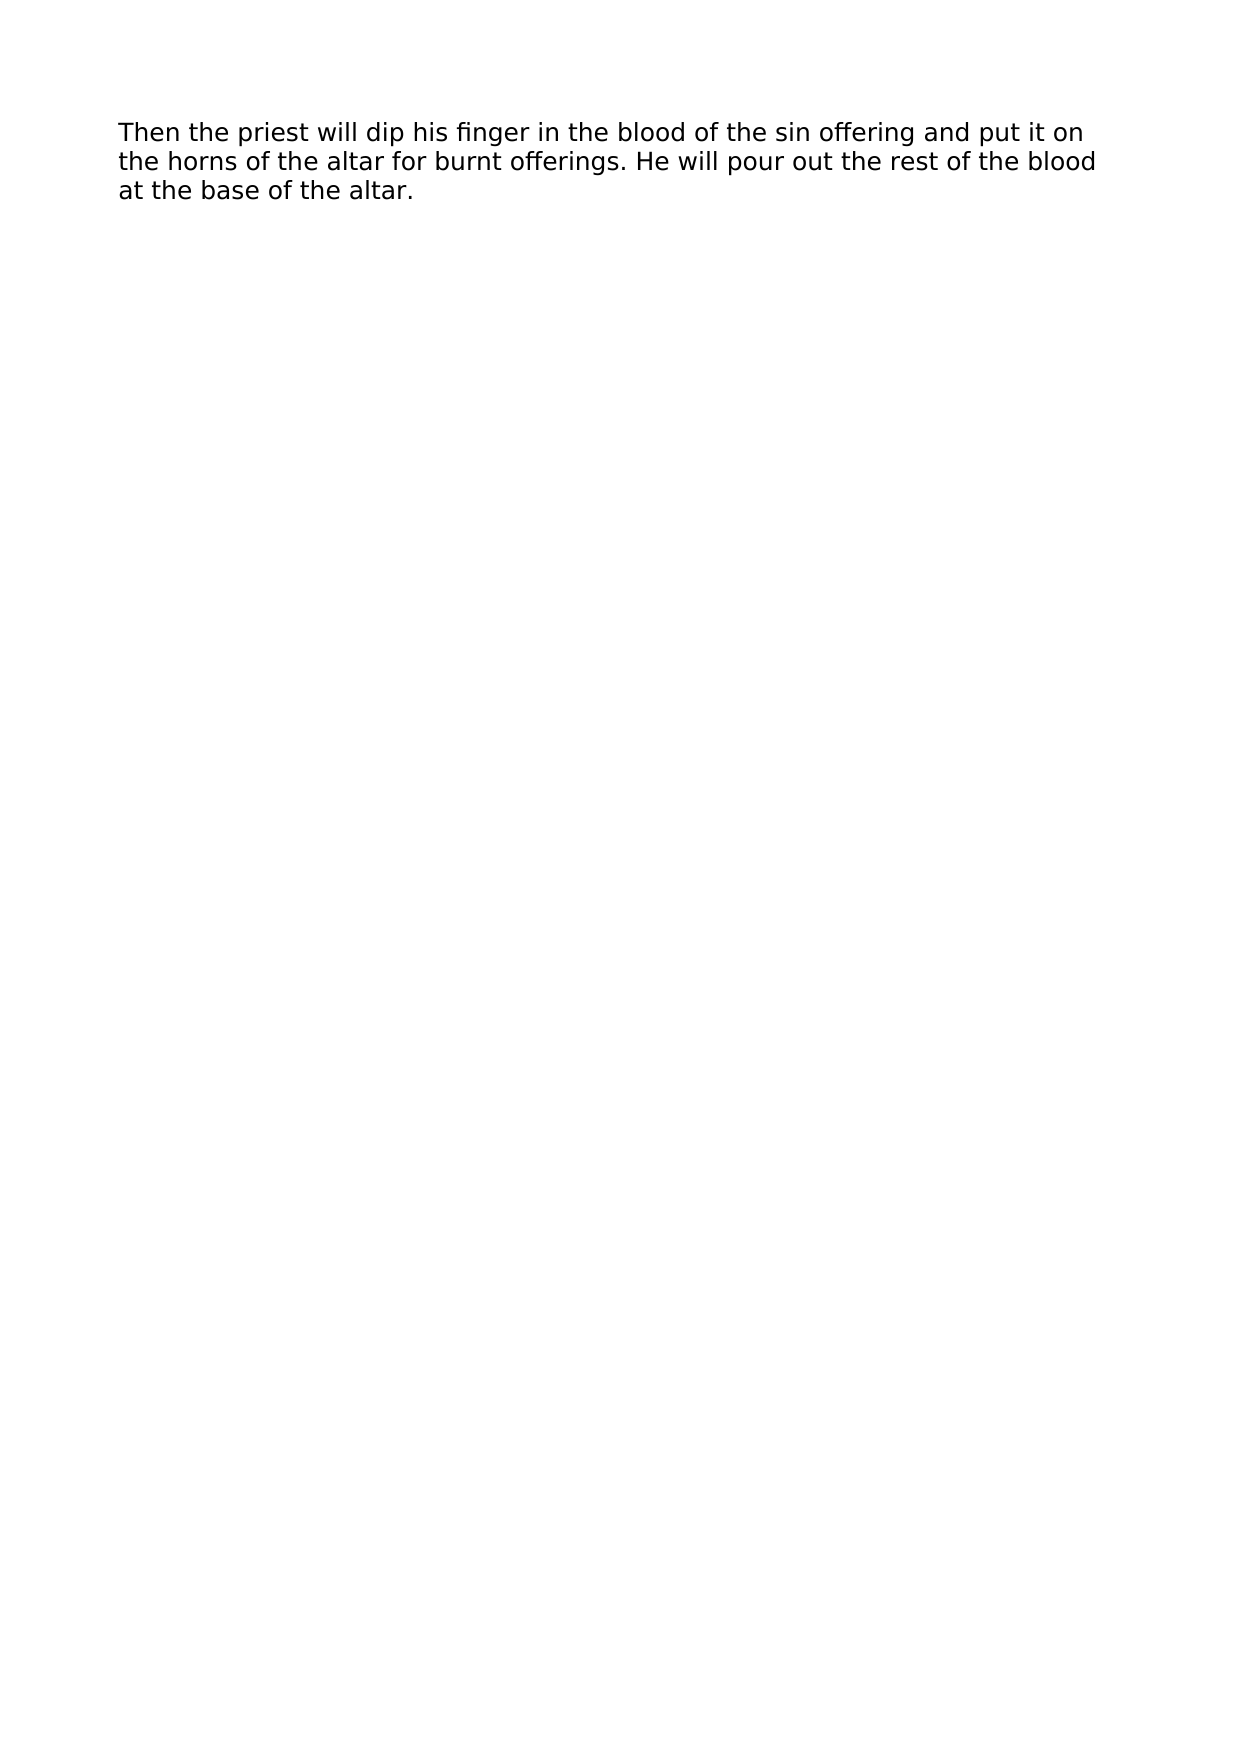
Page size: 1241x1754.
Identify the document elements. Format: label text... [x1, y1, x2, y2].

text Then the priest will dip his finger in the blood of the sin offering and put it on the horns of the altar for burnt offerings. He will pour out the rest of the blood at the base of the altar. [118, 118, 1122, 206]
